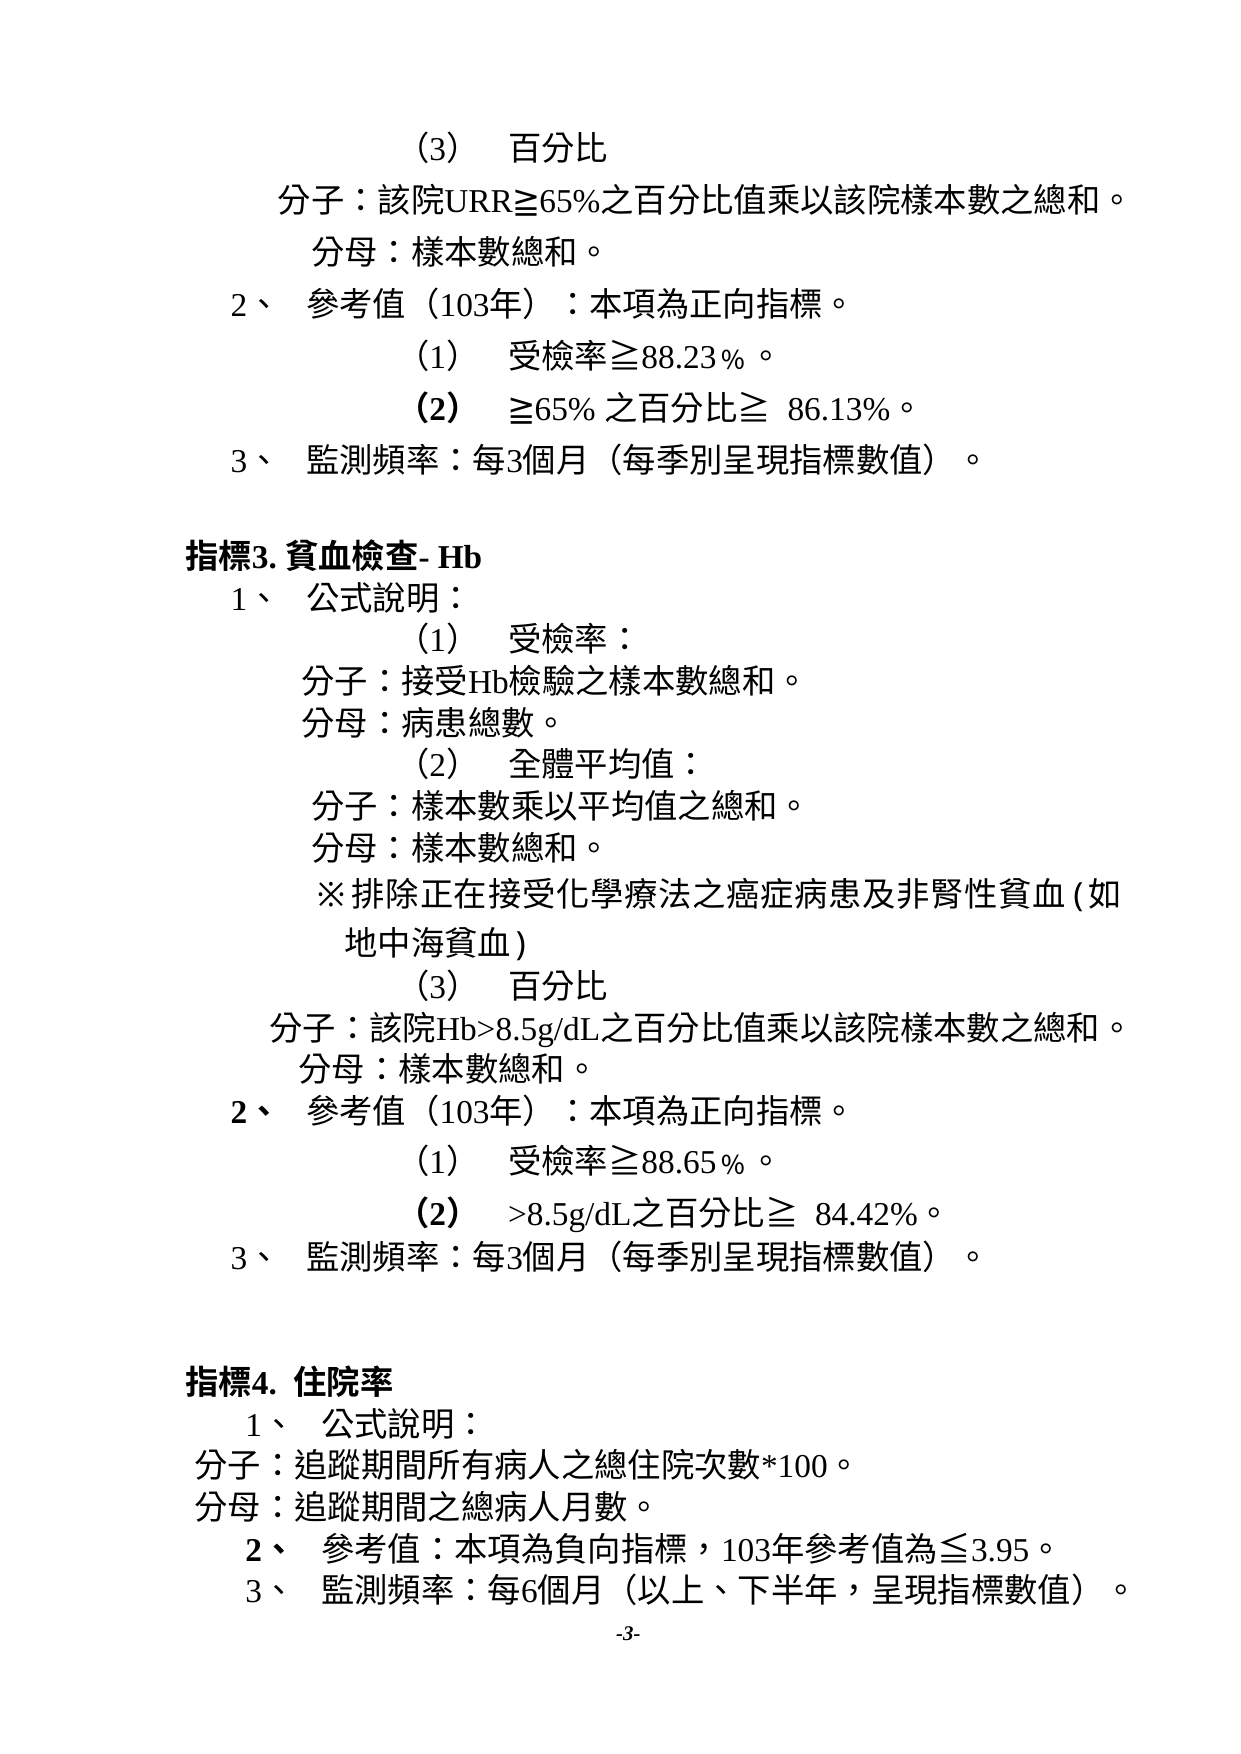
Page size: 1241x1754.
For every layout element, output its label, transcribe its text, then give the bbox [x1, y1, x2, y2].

list 監測頻率：每3個月（每季別呈現指標數值）。 [230, 431, 1122, 483]
text 分母：樣本數總和。 [311, 222, 1122, 274]
list 公式說明： [245, 1403, 1122, 1444]
list 受檢率： [396, 618, 1122, 660]
list 百分比 [396, 118, 1122, 170]
list 參考值：本項為負向指標，103年參考值為≦3.95。 [245, 1528, 1122, 1569]
list 公式說明： [230, 577, 1122, 618]
list 參考值（103年）：本項為正向指標。 [230, 274, 1122, 327]
list 全體平均值： [396, 743, 1122, 785]
list 百分比 [396, 965, 1122, 1007]
text 分母：病患總數。 [234, 702, 1122, 743]
list 監測頻率：每6個月（以上、下半年，呈現指標數值）。 [245, 1569, 1122, 1611]
list ≧65% 之百分比≧ 86.13%。 [396, 379, 1122, 431]
text 分母：追蹤期間之總病人月數。 [136, 1486, 1122, 1528]
text ※排除正在接受化學療法之癌症病患及非腎性貧血(如地中海貧血) [311, 868, 1122, 965]
text 分母：樣本數總和。 [298, 1048, 1122, 1090]
text 指標3. 貧血檢查- Hb [146, 535, 1122, 577]
text 分子：樣本數乘以平均值之總和。 [311, 785, 1122, 827]
list 監測頻率：每3個月（每季別呈現指標數值）。 [230, 1236, 1122, 1278]
list >8.5g/dL之百分比≧ 84.42%。 [396, 1184, 1122, 1236]
text 分子：追蹤期間所有病人之總住院次數*100。 [136, 1444, 1122, 1486]
text 分子：接受Hb檢驗之樣本數總和。 [234, 660, 1122, 702]
list 受檢率≧88.65﹪。 [396, 1132, 1122, 1184]
list 受檢率≧88.23﹪。 [396, 327, 1122, 379]
text 分子：該院URR≧65%之百分比值乘以該院樣本數之總和。 [236, 170, 1122, 222]
list 參考值（103年）：本項為正向指標。 [230, 1090, 1122, 1132]
text 分子：該院Hb>8.5g/dL之百分比值乘以該院樣本數之總和。 [236, 1007, 1154, 1048]
text 指標4. 住院率 [146, 1361, 1122, 1403]
text 分母：樣本數總和。 [311, 827, 1122, 868]
